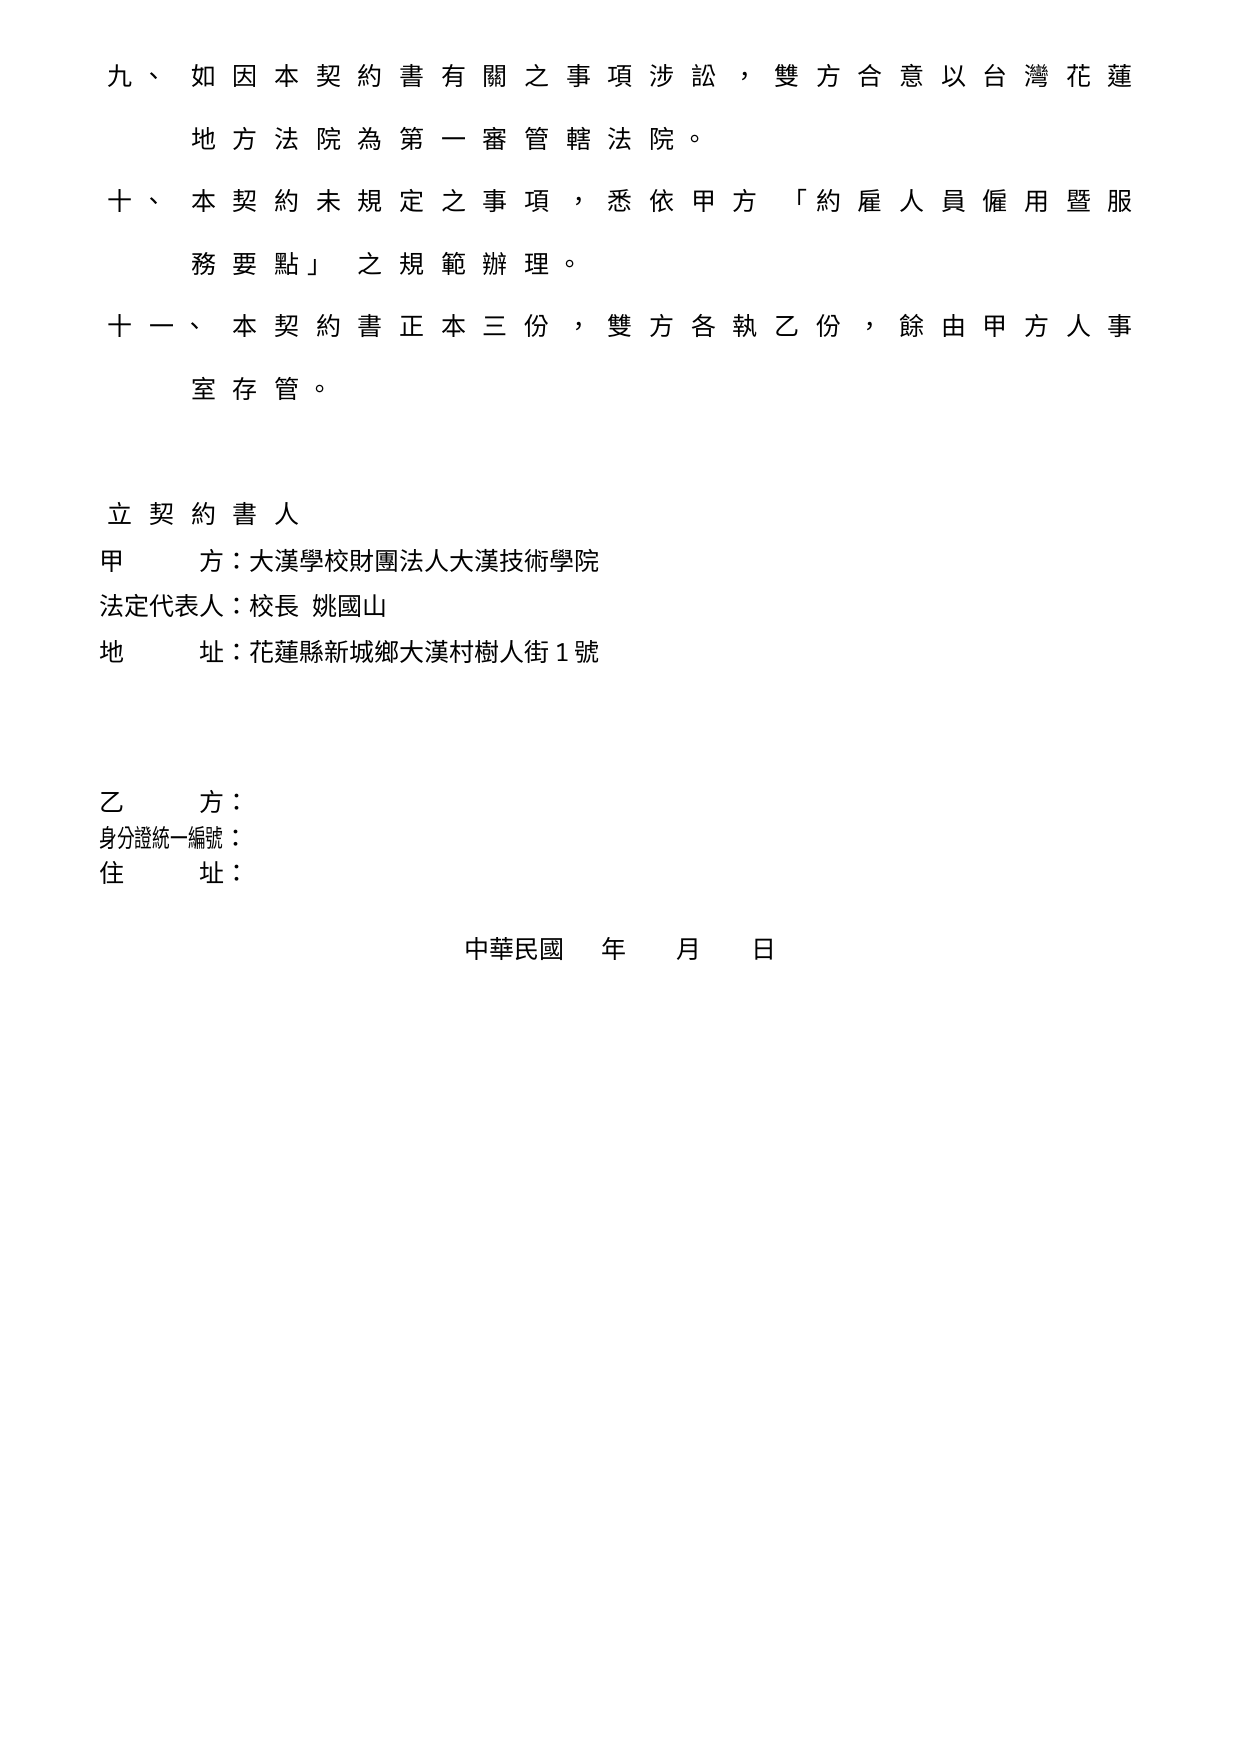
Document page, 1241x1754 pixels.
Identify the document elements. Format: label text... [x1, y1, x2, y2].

text 甲 方：大漢學校財團法人大漢技術學院 [99, 533, 1141, 579]
text 地 址：花蓮縣新城鄉大漢村樹人街1號 [99, 625, 1141, 671]
text 十一、本契約書正本三份，雙方各執乙份，餘由甲方人事室存管。 [99, 283, 1141, 408]
text 立契約書人 [99, 471, 1141, 533]
text 住 址： [99, 854, 1141, 889]
text 九、如因本契約書有關之事項涉訟，雙方合意以台灣花蓮地方法院為第一審管轄法院。 [99, 33, 1141, 158]
text 十、本契約未規定之事項，悉依甲方「約雇人員僱用暨服務要點」之規範辦理。 [99, 158, 1141, 283]
text 乙 方： [99, 783, 1141, 819]
text 法定代表人：校長 姚國山 [99, 579, 1141, 625]
text 身分證統一編號： [99, 819, 1141, 854]
text 中華民國 年 月 日 [99, 925, 1141, 967]
